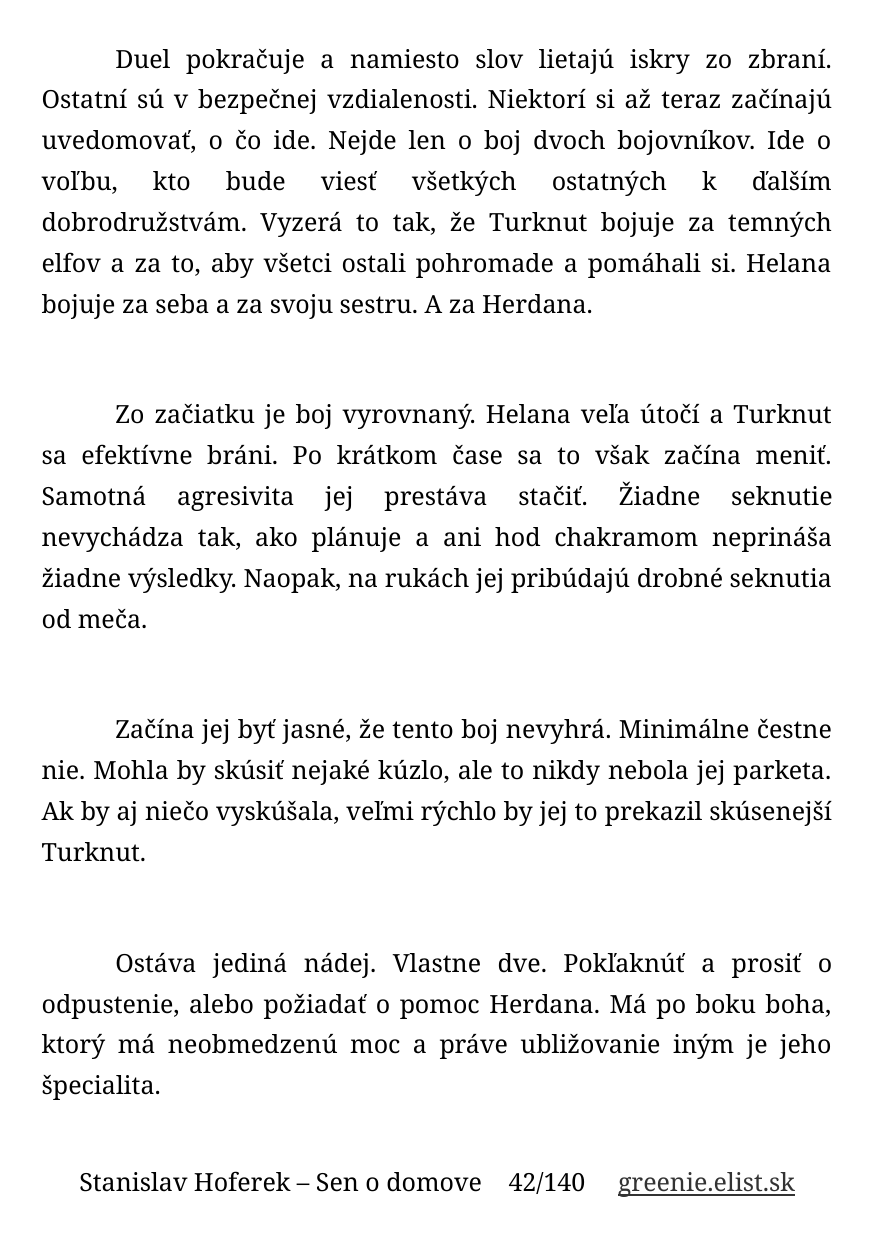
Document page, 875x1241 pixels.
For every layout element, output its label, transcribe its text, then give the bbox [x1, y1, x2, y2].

text Zo začiatku je boj vyrovnaný. Helana veľa útočí a Turknut sa efektívne bráni. Po krátkom čase sa to však začína meniť. Samotná agresivita jej prestáva stačiť. Žiadne seknutie nevychádza tak, ako plánuje a ani hod chakramom neprináša žiadne výsledky. Naopak, na rukách jej pribúdajú drobné seknutia od meča. [41, 397, 833, 635]
text Ostáva jediná nádej. Vlastne dve. Pokľaknúť a prosiť o odpustenie, alebo požiadať o pomoc Herdana. Má po boku boha, ktorý má neobmedzenú moc a práve ubližovanie iným je jeho špecialita. [41, 946, 833, 1102]
text Začína jej byť jasné, že tento boj nevyhrá. Minimálne čestne nie. Mohla by skúsiť nejaké kúzlo, ale to nikdy nebola jej parketa. Ak by aj niečo vyskúšala, veľmi rýchlo by jej to prekazil skúsenejší Turknut. [41, 712, 833, 869]
text Duel pokračuje a namiesto slov lietajú iskry zo zbraní. Ostatní sú v bezpečnej vzdialenosti. Niektorí si až teraz začínajú uvedomovať, o čo ide. Nejde len o boj dvoch bojovníkov. Ide o voľbu, kto bude viesť všetkých ostatných k ďalším dobrodružstvám. Vyzerá to tak, že Turknut bojuje za temných elfov a za to, aby všetci ostali pohromade a pomáhali si. Helana bojuje za seba a za svoju sestru. A za Herdana. [41, 41, 833, 320]
